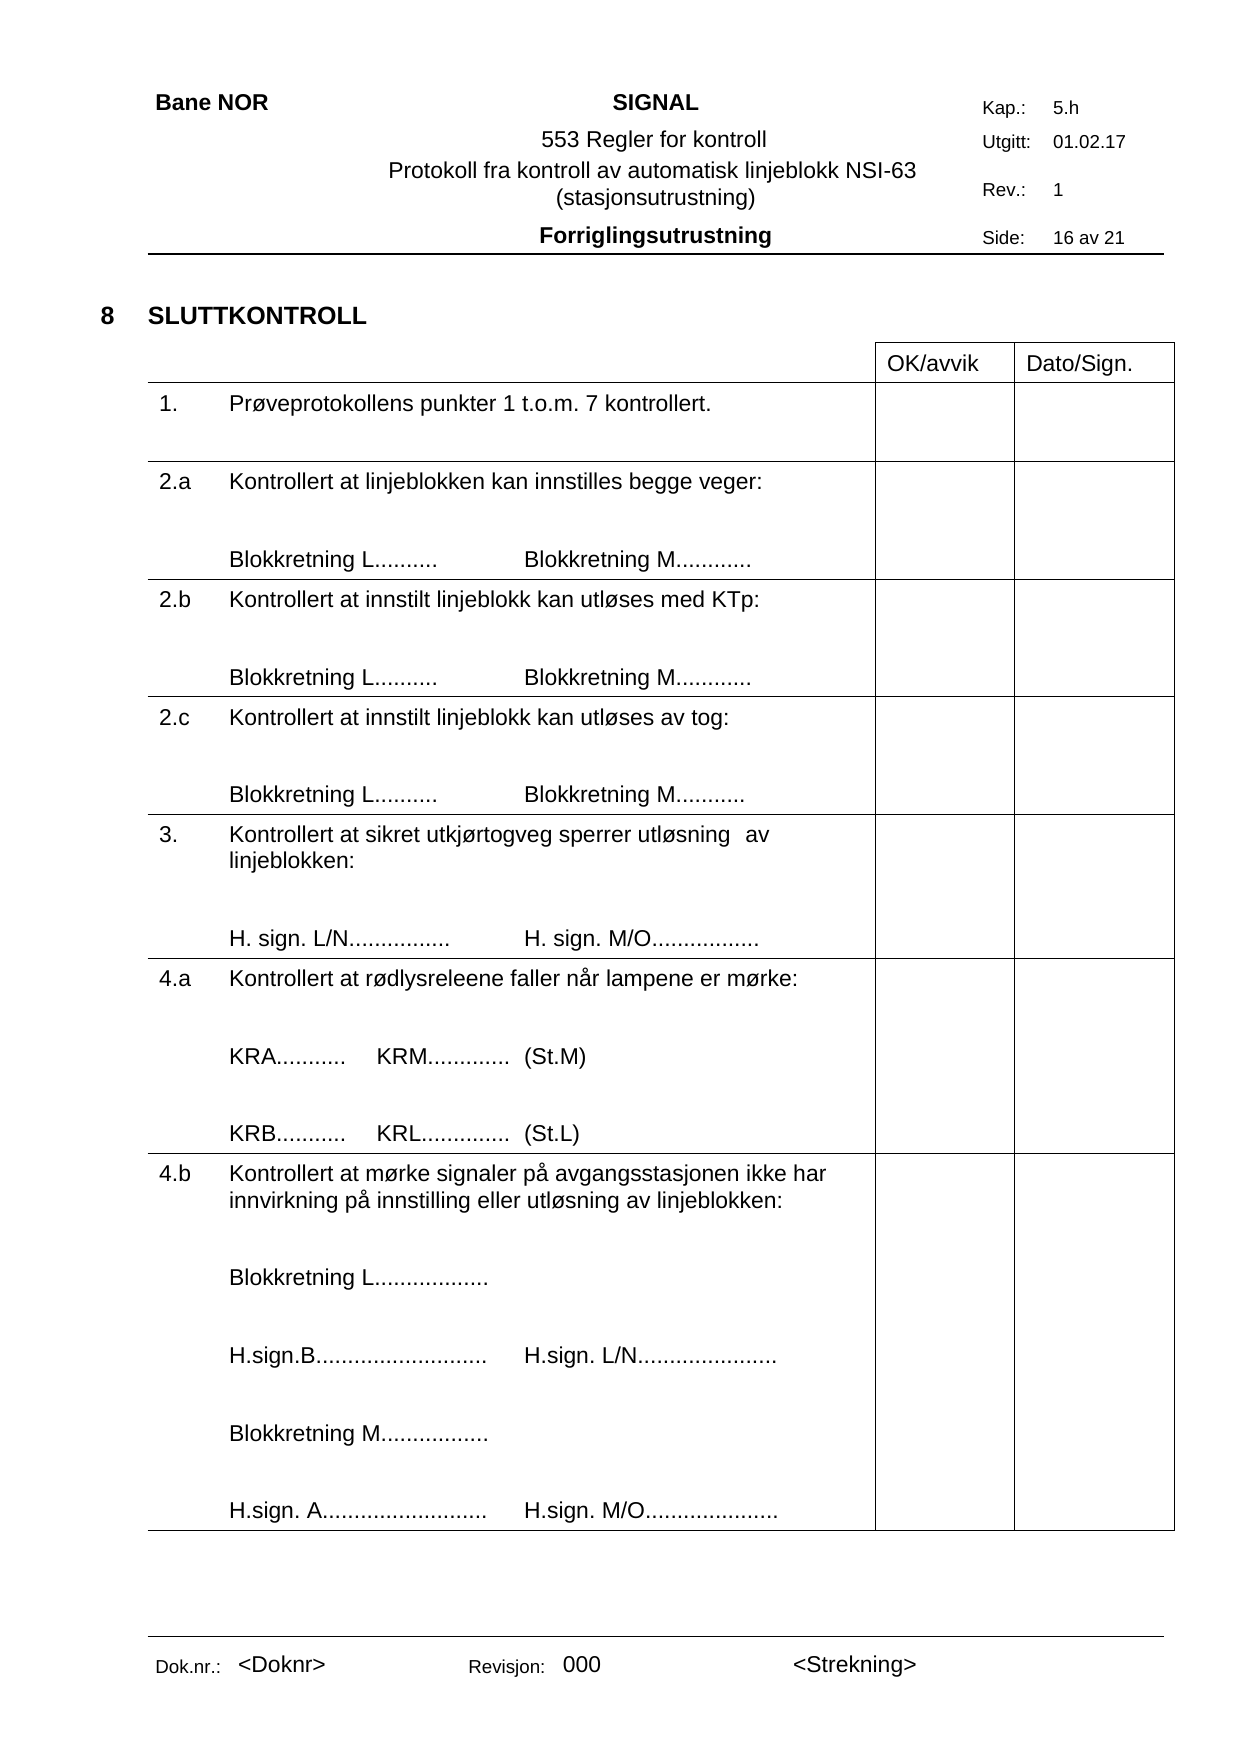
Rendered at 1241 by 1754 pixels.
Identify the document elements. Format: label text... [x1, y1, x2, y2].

table_cell [1015, 815, 1174, 958]
subtitle SLUTTKONTROLL [100, 301, 1152, 330]
table_cell 1. [148, 383, 218, 461]
table_cell 2.a [148, 462, 218, 578]
table_cell 4.b [148, 1154, 218, 1530]
table_header [218, 342, 875, 382]
table_header [148, 342, 218, 382]
table_cell Kontrollert at mørke signaler på avgangsstasjonen ikke har innvirkning på innstilling eller utløsning av linjeblokken: Blokkretning L.................. H.sign.B........................... H.sign. L/N...................... Blokkretning M................. H.sign. A.......................... H.sign. M/O..................... [218, 1154, 875, 1530]
table_cell Kontrollert at sikret utkjørtogveg sperrer utløsning av linjeblokken: H. sign. L/N................ H. sign. M/O................. [218, 815, 875, 958]
table_cell [876, 959, 1014, 1153]
table_cell Kontrollert at innstilt linjeblokk kan utløses med KTp: Blokkretning L.......... Blokkretning M............ [218, 580, 875, 696]
table_cell [1015, 580, 1174, 696]
table_header Dato/Sign. [1015, 343, 1174, 382]
table_cell [876, 383, 1014, 461]
table_cell Prøveprotokollens punkter 1 t.o.m. 7 kontrollert. [218, 383, 875, 461]
table_cell [1015, 697, 1174, 814]
table_cell [1015, 462, 1174, 578]
table_cell [1015, 1154, 1174, 1530]
table_cell 4.a [148, 959, 218, 1153]
table_cell Kontrollert at innstilt linjeblokk kan utløses av tog: Blokkretning L.......... Blokkretning M........... [218, 697, 875, 814]
table_cell [876, 815, 1014, 958]
table_cell [876, 697, 1014, 814]
table_header OK/avvik [876, 343, 1014, 382]
table_cell [876, 462, 1014, 578]
table_cell [1015, 383, 1174, 461]
table_cell 2.c [148, 697, 218, 814]
table_cell Kontrollert at rødlysreleene faller når lampene er mørke: KRA........... KRM............. (St.M) KRB........... KRL.............. (St.L) [218, 959, 875, 1153]
table_cell [1015, 959, 1174, 1153]
table_cell [876, 1154, 1014, 1530]
table_cell [876, 580, 1014, 696]
table_cell 2.b [148, 580, 218, 696]
table_cell 3. [148, 815, 218, 958]
table_cell Kontrollert at linjeblokken kan innstilles begge veger: Blokkretning L.......... Blokkretning M............ [218, 462, 875, 578]
